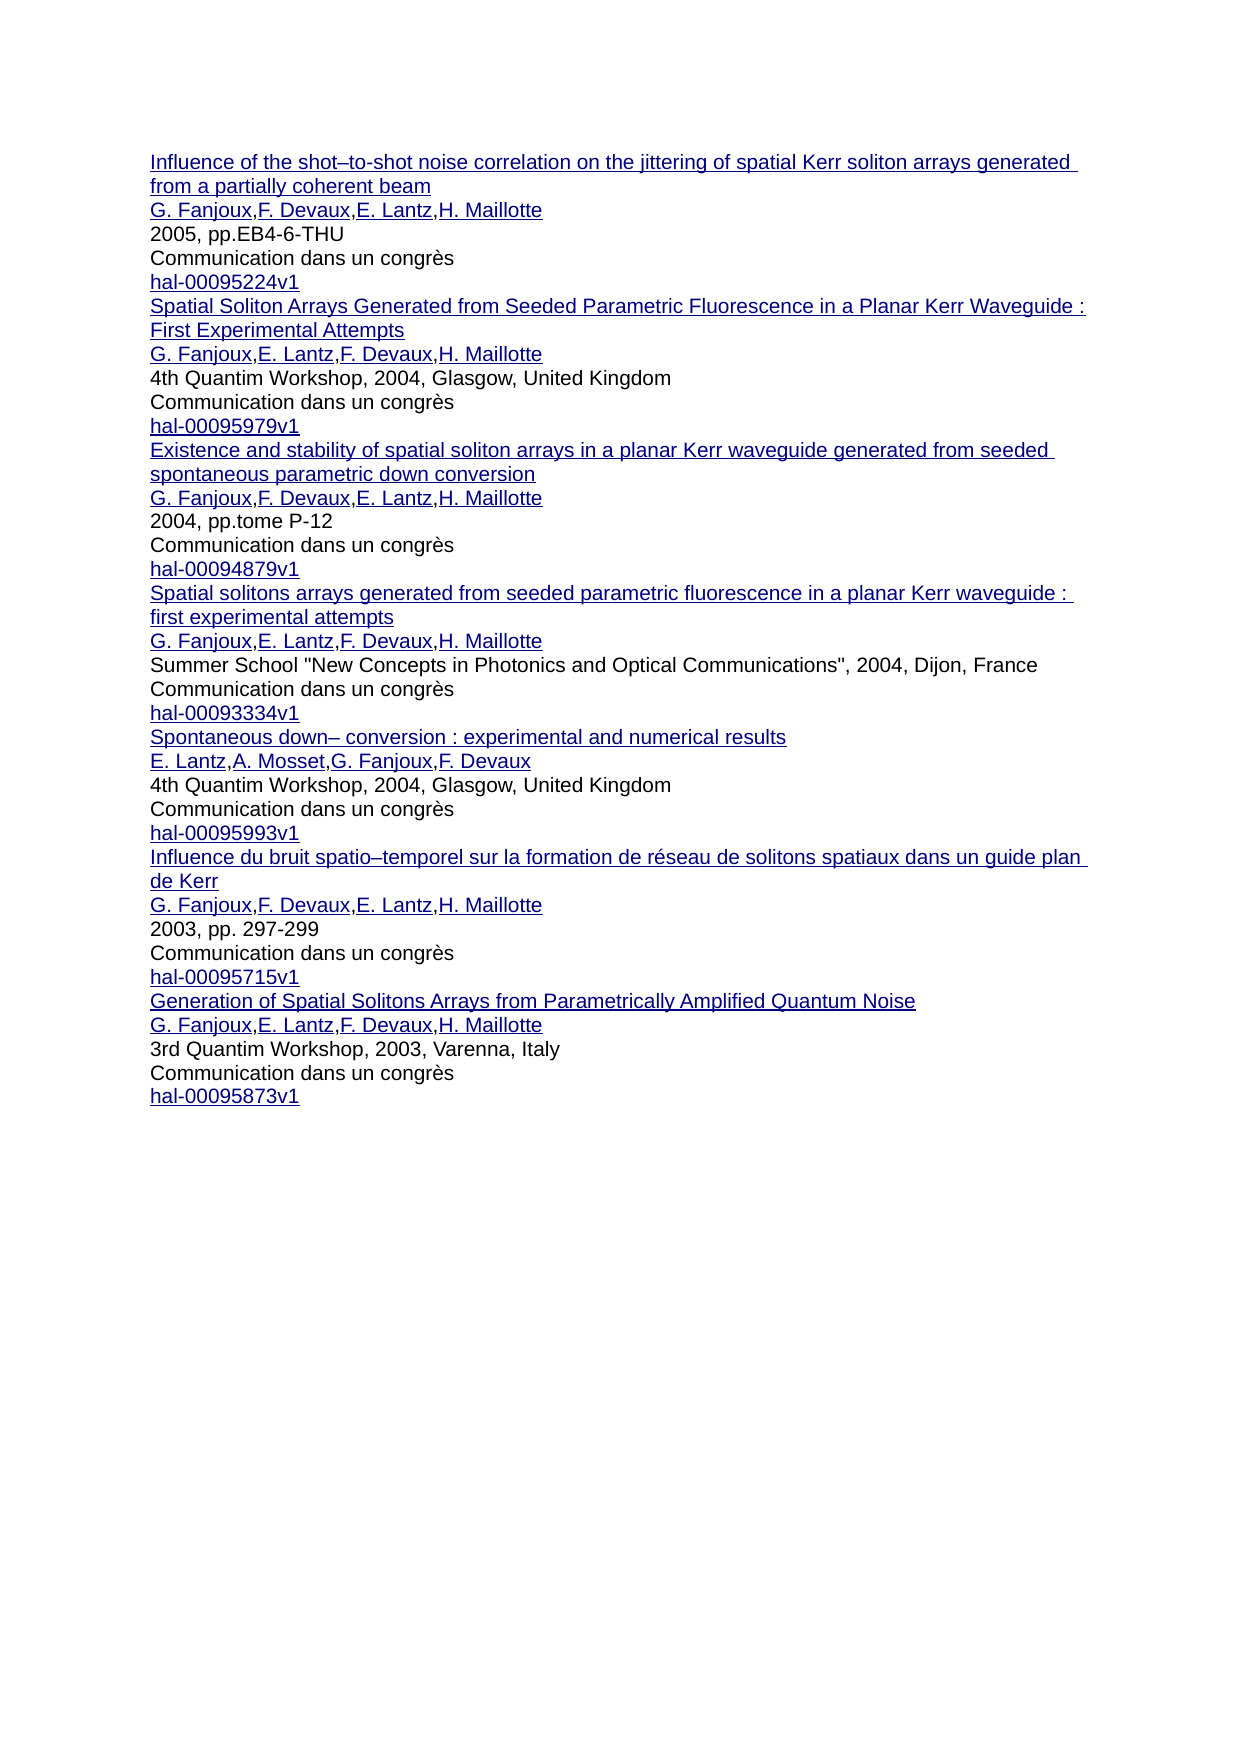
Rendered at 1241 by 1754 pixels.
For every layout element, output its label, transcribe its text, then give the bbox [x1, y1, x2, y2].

table_cell Spontaneous down– conversion : experimental and numerical results E. Lantz,A. Mosset,G. Fanjoux,F. Devaux 4th Quantim Workshop, 2004, Glasgow, United Kingdom Communication dans un congrès hal-00095993v1 [150, 725, 1090, 845]
table_cell Generation of Spatial Solitons Arrays from Parametrically Amplified Quantum Noise G. Fanjoux,E. Lantz,F. Devaux,H. Maillotte 3rd Quantim Workshop, 2003, Varenna, Italy Communication dans un congrès hal-00095873v1 [150, 989, 1090, 1108]
table_cell Spatial solitons arrays generated from seeded parametric fluorescence in a planar Kerr waveguide : first experimental attempts G. Fanjoux,E. Lantz,F. Devaux,H. Maillotte Summer School "New Concepts in Photonics and Optical Communications", 2004, Dijon, France Communication dans un congrès hal-00093334v1 [150, 581, 1090, 725]
table_cell Existence and stability of spatial soliton arrays in a planar Kerr waveguide generated from seeded spontaneous parametric down conversion G. Fanjoux,F. Devaux,E. Lantz,H. Maillotte 2004, pp.tome P-12 Communication dans un congrès hal-00094879v1 [150, 438, 1090, 581]
table_cell Influence du bruit spatio–temporel sur la formation de réseau de solitons spatiaux dans un guide plan de Kerr G. Fanjoux,F. Devaux,E. Lantz,H. Maillotte 2003, pp. 297-299 Communication dans un congrès hal-00095715v1 [150, 845, 1090, 988]
table_cell Influence of the shot–to-shot noise correlation on the jittering of spatial Kerr soliton arrays generated from a partially coherent beam G. Fanjoux,F. Devaux,E. Lantz,H. Maillotte 2005, pp.EB4-6-THU Communication dans un congrès hal-00095224v1 [150, 150, 1090, 294]
table_cell Spatial Soliton Arrays Generated from Seeded Parametric Fluorescence in a Planar Kerr Waveguide : First Experimental Attempts G. Fanjoux,E. Lantz,F. Devaux,H. Maillotte 4th Quantim Workshop, 2004, Glasgow, United Kingdom Communication dans un congrès hal-00095979v1 [150, 294, 1090, 437]
